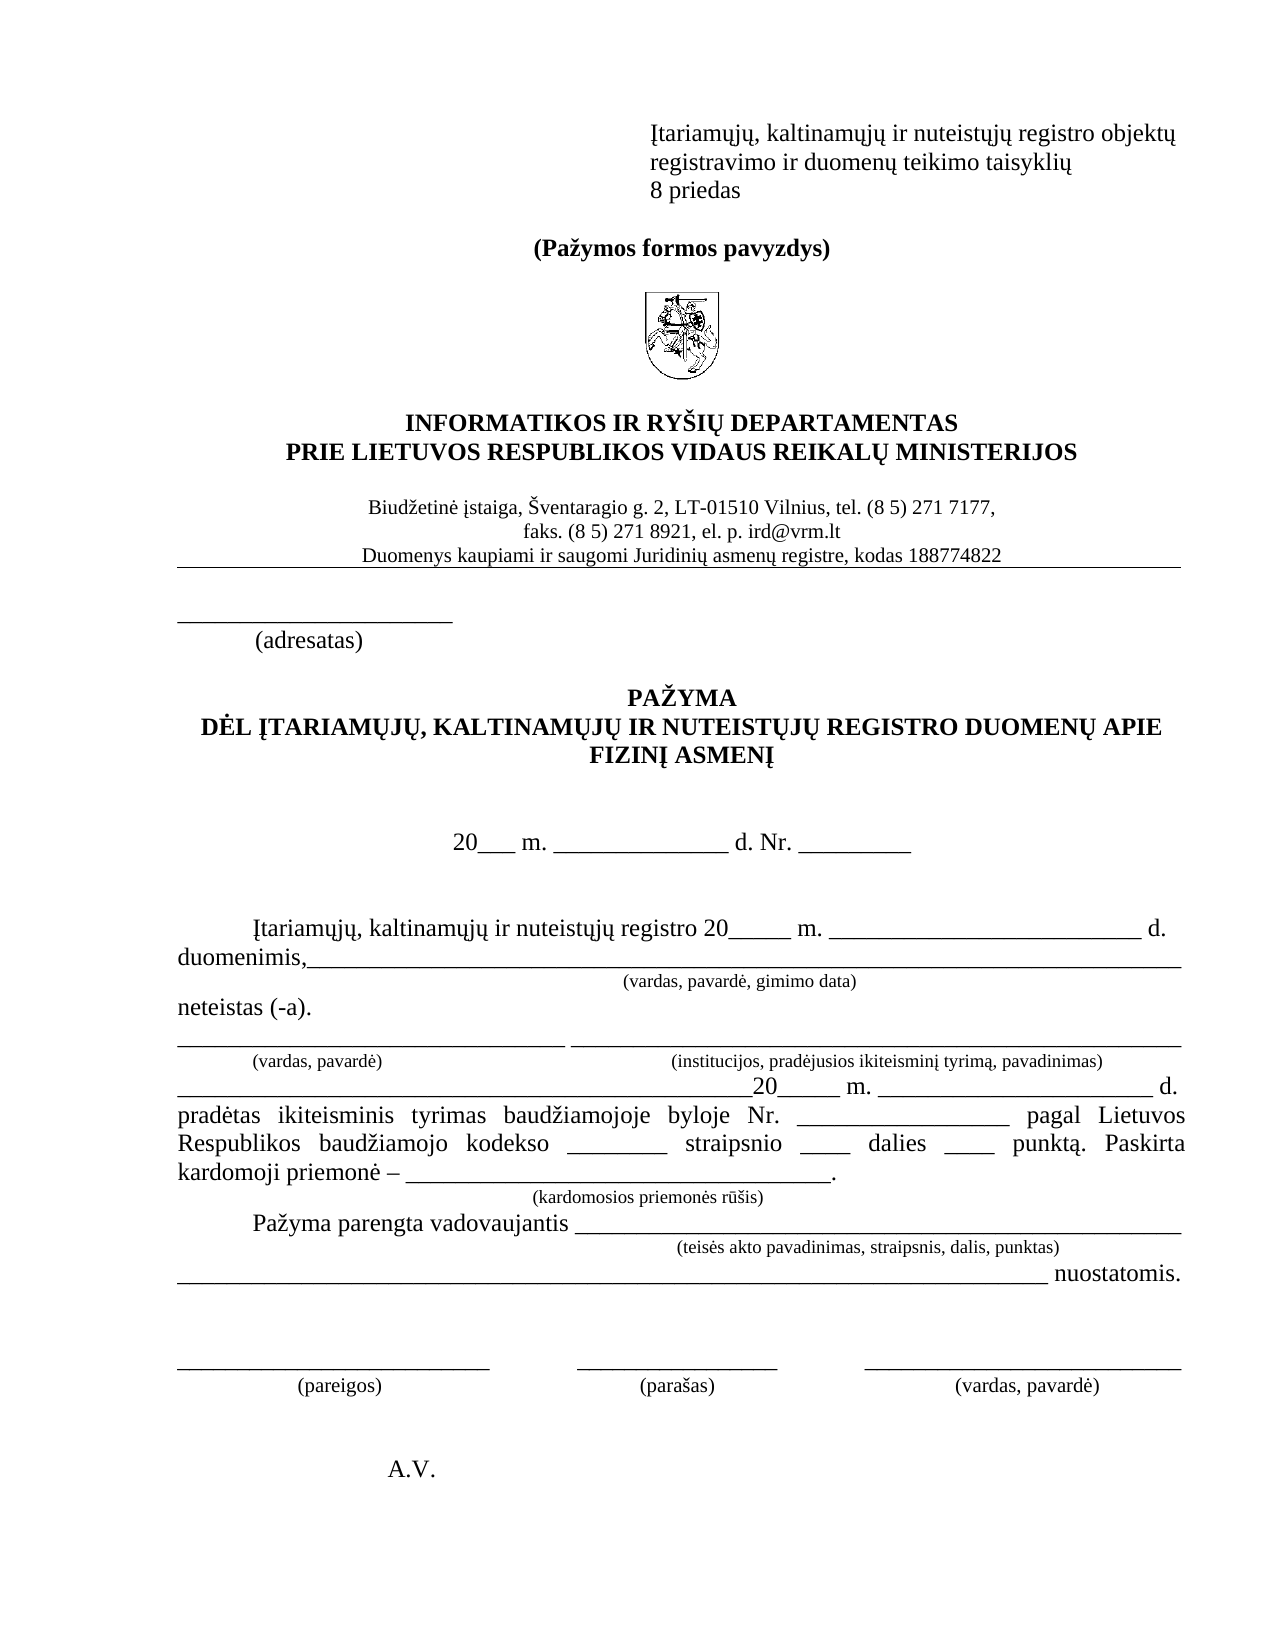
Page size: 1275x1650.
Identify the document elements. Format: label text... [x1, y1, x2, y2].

text neteistas (-a). [177, 992, 1186, 1021]
text (kardomosios priemonės rūšis) [177, 1186, 1186, 1208]
table_header [177, 568, 1181, 597]
text Pažyma parengta vadovaujantis [177, 1208, 1186, 1236]
text nuostatomis. [177, 1258, 1186, 1287]
text 8 priedas [177, 176, 1186, 204]
text Įtariamųjų, kaltinamųjų ir nuteistųjų registro 20_____ m. _________________________ d. [177, 913, 1186, 942]
text _______________________________ [177, 1021, 1186, 1049]
text Įtariamųjų, kaltinamųjų ir nuteistųjų registro objektų [650, 118, 1186, 147]
text (teisės akto pavadinimas, straipsnis, dalis, punktas) [177, 1236, 1186, 1258]
text (vardas, pavardė) (institucijos, pradėjusios ikiteisminį tyrimą, pavadinimas) [177, 1049, 1186, 1071]
text PRIE LIETUVOS RESPUBLIKOS VIDAUS REIKALŲ MINISTERIJOS [177, 437, 1186, 466]
text ______________________ [177, 597, 1186, 625]
text DĖL ĮTARIAMŲJŲ, KALTINAMŲJŲ IR NUTEISTŲJŲ REGISTRO DUOMENŲ APIE FIZINĮ ASMENĮ [177, 712, 1186, 769]
text 20___ m. ______________ d. Nr. _________ [177, 827, 1186, 855]
text (adresatas) [177, 625, 1186, 654]
text (pareigos) (parašas) (vardas, pavardė) [177, 1373, 1186, 1397]
text registravimo ir duomenų teikimo taisyklių [650, 147, 1186, 176]
text Biudžetinė įstaiga, Šventaragio g. 2, LT-01510 Vilnius, tel. (8 5) 271 7177, [177, 495, 1186, 519]
text duomenimis, [177, 942, 1186, 970]
text (vardas, pavardė, gimimo data) [177, 970, 1186, 992]
text faks. (8 5) 271 8921, el. p. ird@vrm.lt [177, 519, 1186, 543]
text ______________________________________________20_____ m. ______________________ d. [177, 1071, 1186, 1100]
text A.V. [387, 1454, 1186, 1483]
text PAŽYMA [177, 683, 1186, 712]
text INFORMATIKOS IR RYŠIŲ DEPARTAMENTAS [177, 408, 1186, 437]
text (Pažymos formos pavyzdys) [177, 233, 1186, 262]
text pradėtas ikiteisminis tyrimas baudžiamojoje byloje Nr. _________________ pagal Lietuvos Respublikos baudžiamojo kodekso ________ straipsnio ____ dalies ____ punktą. Paskirta kardomoji priemonė – __________________________________. [177, 1100, 1186, 1186]
text Duomenys kaupiami ir saugomi Juridinių asmenų registre, kodas 188774822 [177, 543, 1186, 567]
